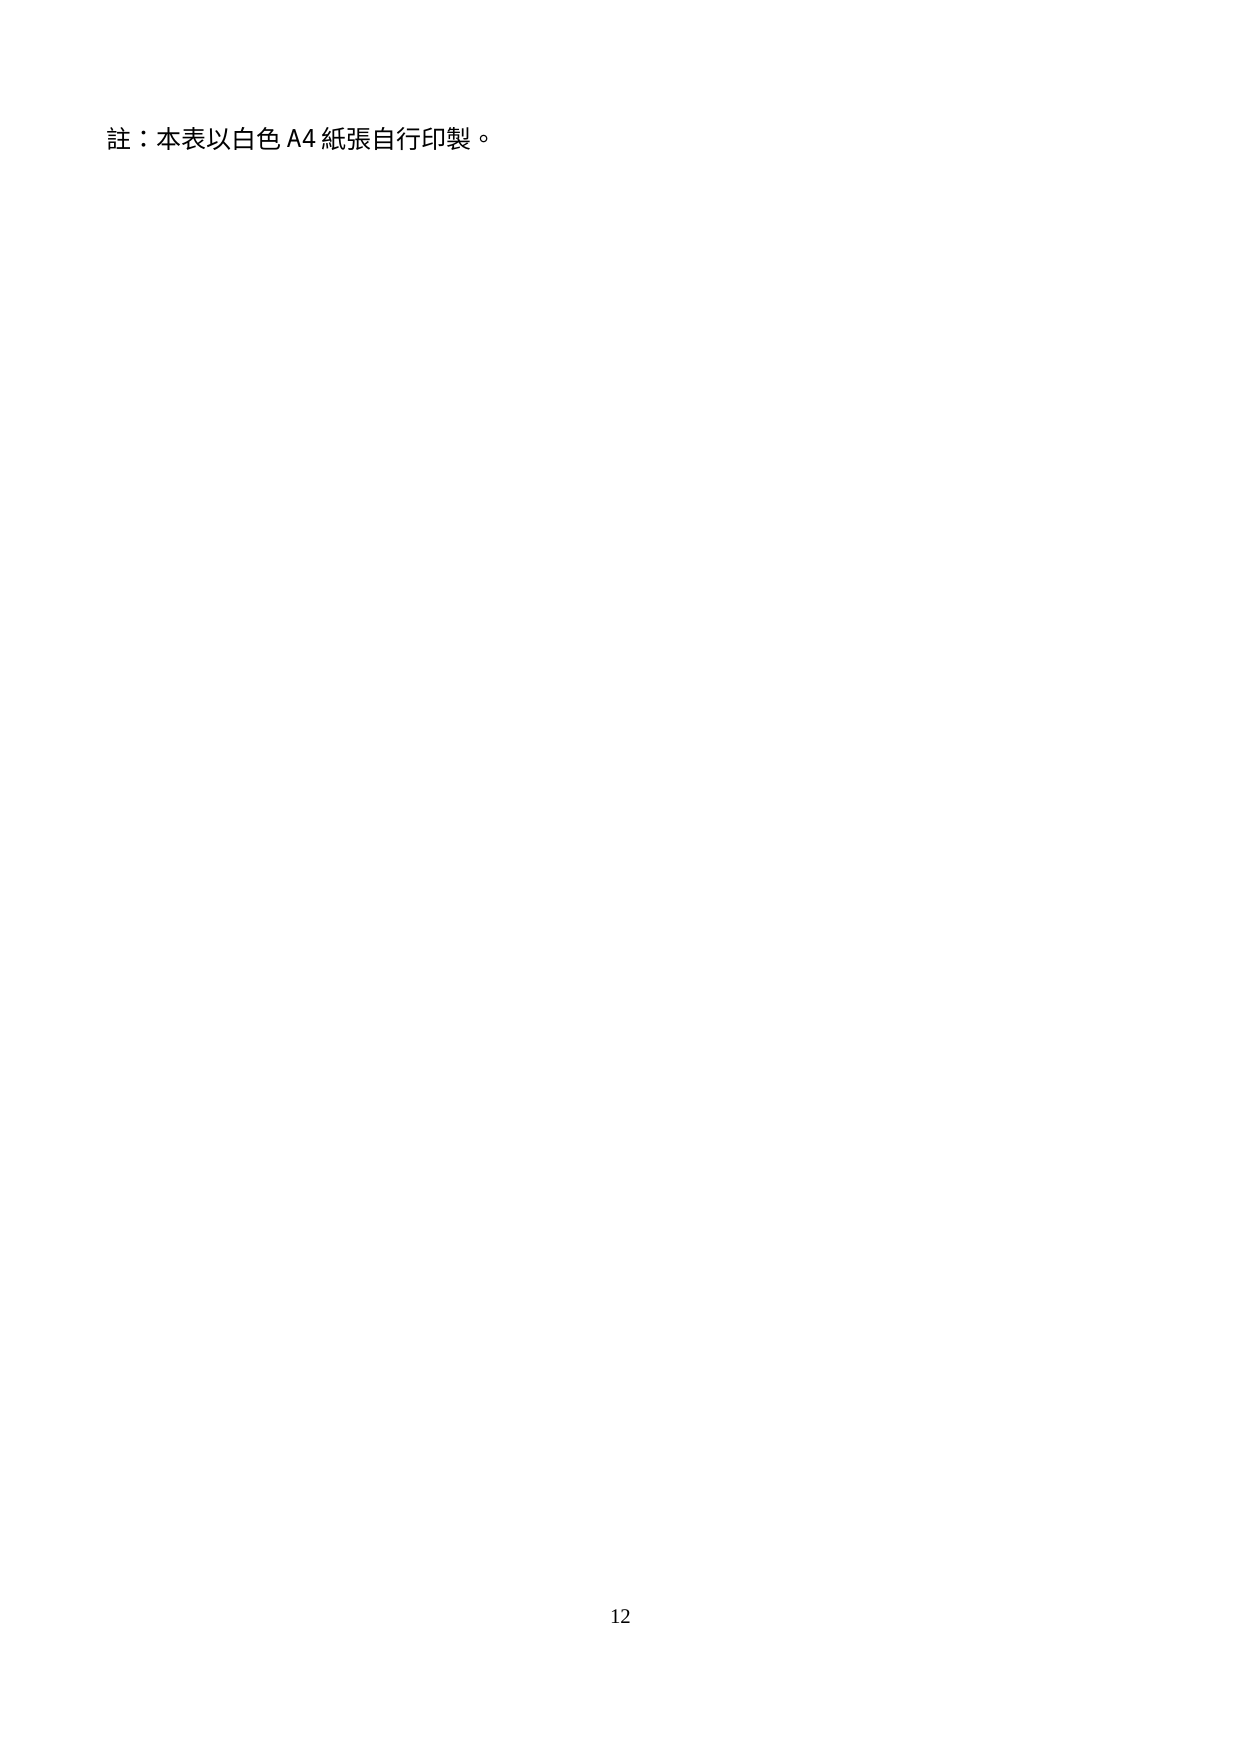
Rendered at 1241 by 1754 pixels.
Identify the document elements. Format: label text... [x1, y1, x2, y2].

text 註：本表以白色A4紙張自行印製。 [106, 96, 1134, 159]
